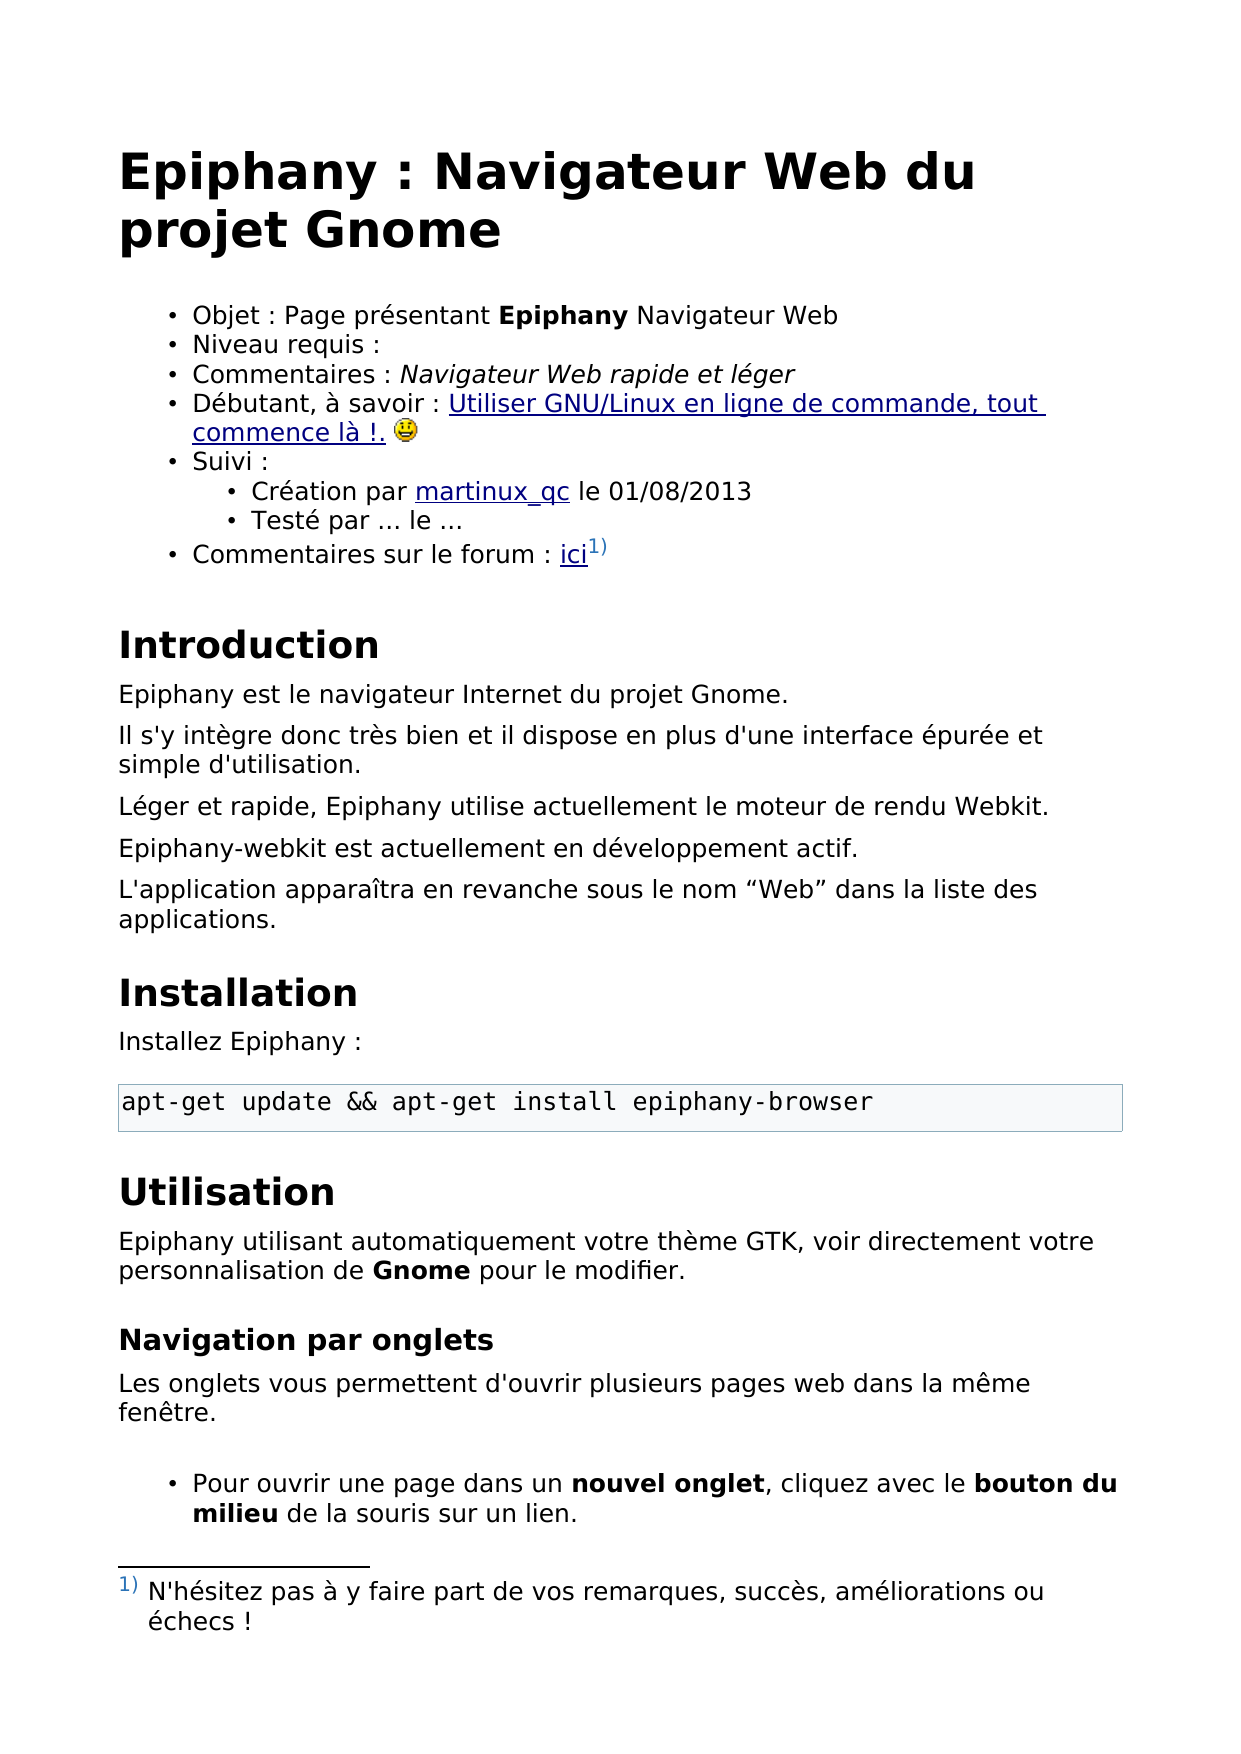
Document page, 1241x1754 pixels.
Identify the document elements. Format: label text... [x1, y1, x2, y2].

list Objet : Page présentant Epiphany Navigateur Web [177, 302, 1122, 331]
text Léger et rapide, Epiphany utilise actuellement le moteur de rendu Webkit. [118, 792, 1122, 821]
list Pour ouvrir une page dans un nouvel onglet, cliquez avec le bouton du milieu de la souris sur un lien. [177, 1469, 1122, 1528]
list Suivi : [177, 448, 1122, 477]
text Epiphany-webkit est actuellement en développement actif. [118, 834, 1122, 863]
text Epiphany est le navigateur Internet du projet Gnome. [118, 680, 1122, 709]
subtitle Epiphany : Navigateur Web du projet Gnome [118, 143, 1122, 259]
list Débutant, à savoir : Utiliser GNU/Linux en ligne de commande, tout commence là !. [177, 389, 1122, 448]
list Commentaires sur le forum : ici [177, 535, 1122, 569]
text Epiphany utilisant automatiquement votre thème GTK, voir directement votre personnalisation de Gnome pour le modifier. [118, 1227, 1122, 1285]
text L'application apparaîtra en revanche sous le nom “Web” dans la liste des applications. [118, 876, 1122, 934]
subtitle Navigation par onglets [118, 1323, 1122, 1357]
text Il s'y intègre donc très bien et il dispose en plus d'une interface épurée et simple d'utilisation. [118, 721, 1122, 780]
text Installez Epiphany : [118, 1028, 1122, 1057]
subtitle Utilisation [118, 1171, 1122, 1214]
table_header apt-get update && apt-get install epiphany-browser [119, 1085, 1122, 1131]
list Niveau requis : [177, 331, 1122, 360]
list Testé par ... le ... [236, 506, 1122, 535]
picture [394, 418, 418, 442]
list Création par martinux_qc le 01/08/2013 [236, 477, 1122, 506]
text Les onglets vous permettent d'ouvrir plusieurs pages web dans la même fenêtre. [118, 1369, 1122, 1428]
subtitle Introduction [118, 624, 1122, 667]
list Commentaires : Navigateur Web rapide et léger [177, 360, 1122, 389]
subtitle Installation [118, 971, 1122, 1015]
list N'hésitez pas à y faire part de vos remarques, succès, améliorations ou échecs ! [118, 1573, 1122, 1636]
